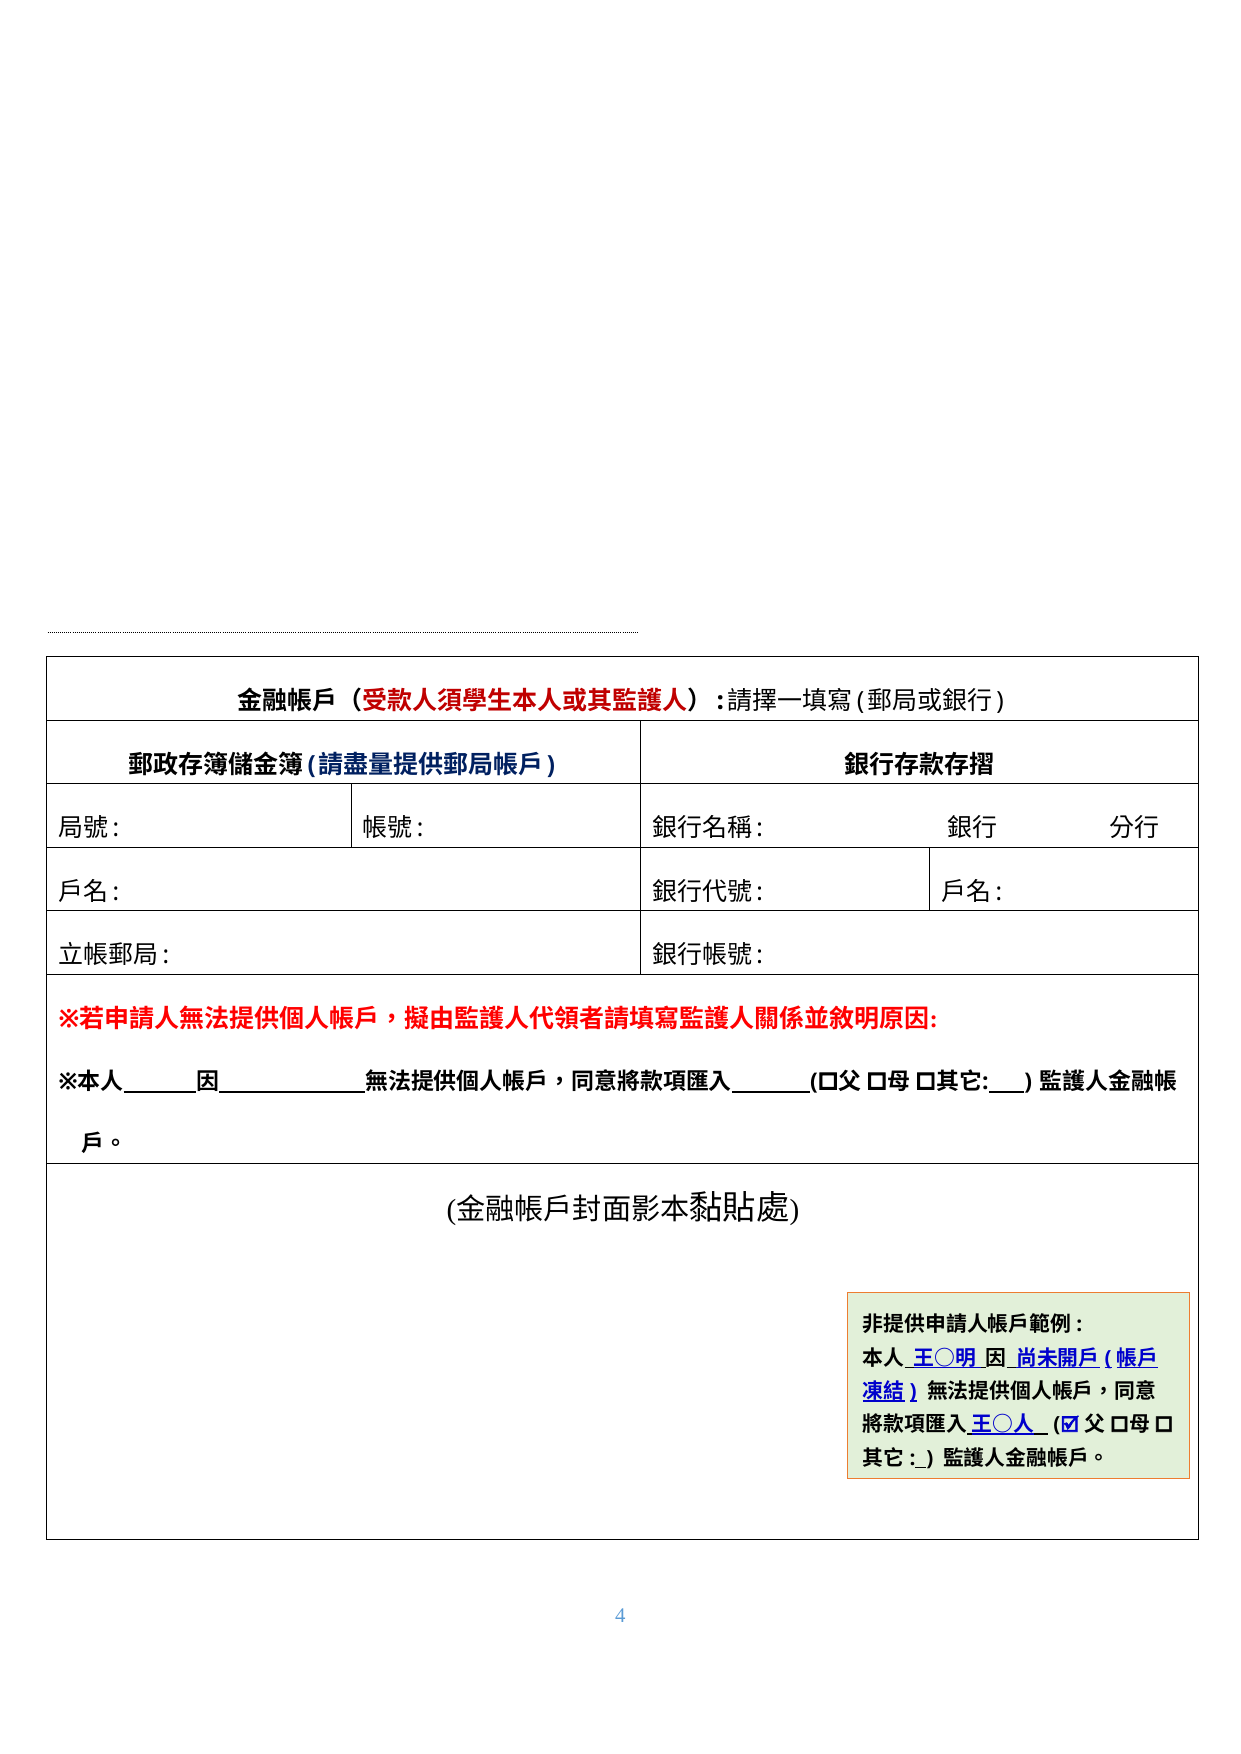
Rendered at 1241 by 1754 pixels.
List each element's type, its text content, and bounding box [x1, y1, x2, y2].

table_cell (金融帳戶封面影本黏貼處) 中華民國 109 年 3 月 日 [47, 1164, 1198, 1538]
table_cell 戶名: [47, 848, 640, 910]
table_cell 立帳郵局: [47, 911, 640, 974]
table_cell 銀行名稱: 銀行 分行 [641, 784, 1198, 847]
table_cell 銀行代號: [641, 848, 929, 910]
table_cell 銀行存款存摺 [641, 721, 1198, 783]
table_header 金融帳戶（受款人須學生本人或其監護人）:請擇一填寫(郵局或銀行) [47, 657, 1198, 720]
table_cell 局號: [47, 784, 351, 847]
table_cell ※若申請人無法提供個人帳戶，擬由監護人代領者請填寫監護人關係並敘明原因: ※本人 因 無法提供個人帳戶，同意將款項匯入 (父 母 其它: ) 監護人金融帳戶。 [47, 975, 1198, 1162]
table_cell 郵政存簿儲金簿(請盡量提供郵局帳戶) [47, 721, 640, 783]
table_cell 戶名: [930, 848, 1198, 910]
table_cell 帳號: [352, 784, 640, 847]
table_cell 銀行帳號: [641, 911, 1198, 974]
